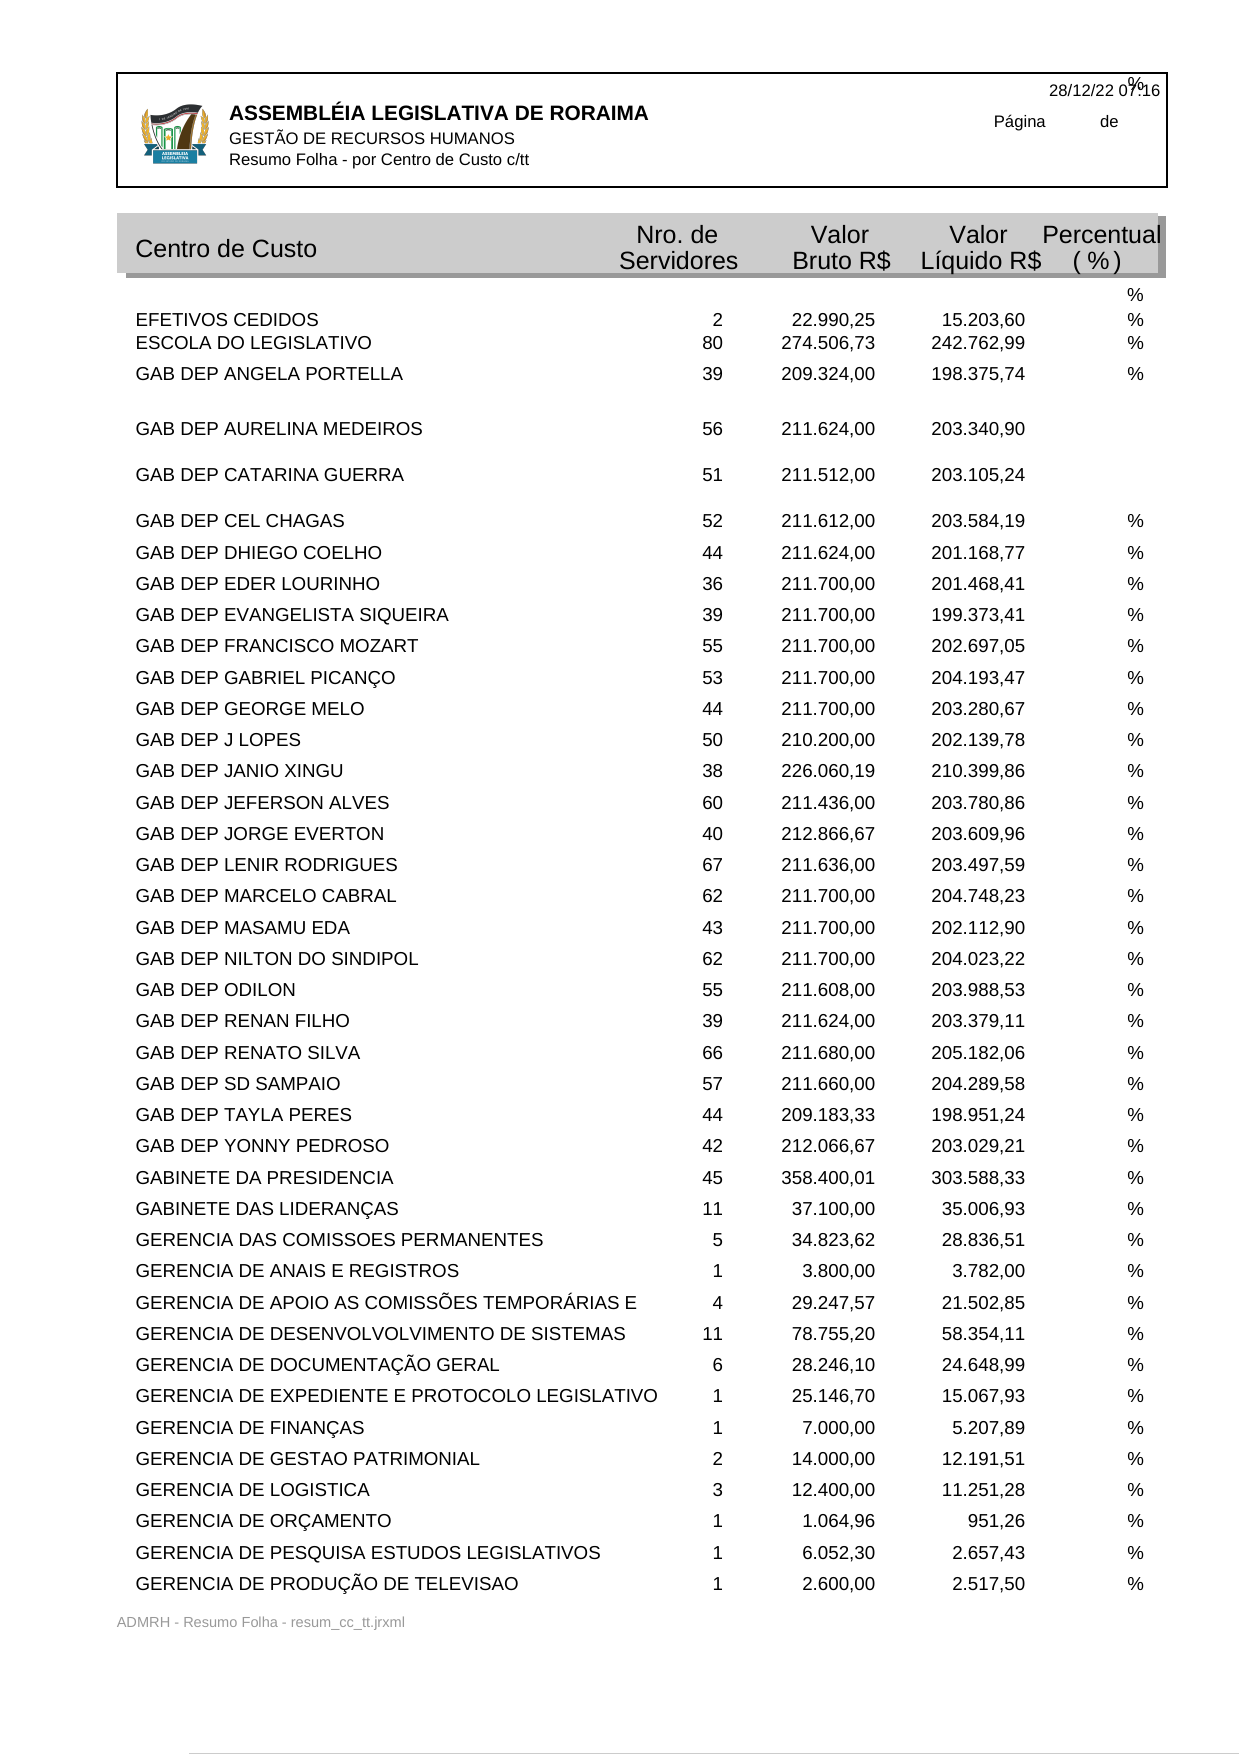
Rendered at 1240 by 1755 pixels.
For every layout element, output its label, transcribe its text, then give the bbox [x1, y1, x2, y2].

table_cell 40 [702, 823, 781, 854]
table_cell [916, 150, 1127, 186]
table_cell 2.657,43 [931, 1541, 1127, 1573]
table_cell % [1127, 823, 1144, 854]
table_cell GAB DEP CEL CHAGAS [135, 510, 702, 541]
table_cell 3 [702, 1479, 781, 1510]
table_cell 50 [702, 729, 781, 760]
table_cell 209.324,00 [766, 363, 916, 387]
table_cell GERENCIA DE EXPEDIENTE E PROTOCOLO LEGISLATIVO [135, 1385, 702, 1416]
table_cell 204.748,23 [931, 885, 1127, 916]
table_cell GAB DEP JANIO XINGU [135, 760, 702, 791]
table_cell 202.112,90 [931, 916, 1127, 948]
table_cell % [1127, 729, 1144, 760]
table_cell 303.588,33 [931, 1166, 1127, 1198]
table_cell 5.207,89 [931, 1416, 1127, 1448]
table_header 211.624,00 [781, 417, 931, 464]
table_cell GERENCIA DE DOCUMENTAÇÃO GERAL [135, 1354, 702, 1385]
table_cell GERENCIA DE APOIO AS COMISSÕES TEMPORÁRIAS E [135, 1291, 702, 1323]
table_cell 203.379,11 [931, 1010, 1127, 1041]
table_cell GABINETE DAS LIDERANÇAS [135, 1198, 702, 1229]
table_header [1127, 417, 1144, 464]
table_cell 211.636,00 [781, 854, 931, 885]
table_cell 39 [692, 363, 766, 387]
table_cell 274.506,73 [766, 332, 916, 363]
table_cell GAB DEP SD SAMPAIO [135, 1073, 702, 1104]
table_cell 201.468,41 [931, 573, 1127, 604]
table_cell 4 [702, 1291, 781, 1323]
table_cell GAB DEP ANGELA PORTELLA [135, 363, 692, 387]
table_cell % [1127, 1510, 1144, 1541]
table_cell 209.183,33 [781, 1104, 931, 1135]
table_cell EFETIVOS CEDIDOS [135, 280, 692, 332]
table_cell 204.023,22 [931, 948, 1127, 979]
table_cell 211.624,00 [781, 1010, 931, 1041]
table_cell 38 [702, 760, 781, 791]
table_cell 211.512,00 [781, 464, 931, 510]
table_cell 44 [702, 1104, 781, 1135]
table_cell % [1127, 698, 1144, 729]
table_cell % [1127, 1198, 1144, 1229]
table_cell 1 [702, 1541, 781, 1573]
table_cell 211.700,00 [781, 604, 931, 635]
table_cell 1.064,96 [781, 1510, 931, 1541]
table_cell 951,26 [931, 1510, 1127, 1541]
table_cell 7.000,00 [781, 1416, 931, 1448]
table_cell 45 [702, 1166, 781, 1198]
table_cell % [1127, 1385, 1144, 1416]
table_cell 57 [702, 1073, 781, 1104]
table_cell % [1127, 363, 1144, 387]
table_cell 44 [702, 698, 781, 729]
table_cell 28.836,51 [931, 1229, 1127, 1260]
table_cell GAB DEP NILTON DO SINDIPOL [135, 948, 702, 979]
table_cell [692, 188, 766, 213]
table_cell % [1127, 1541, 1144, 1573]
table_cell 203.029,21 [931, 1135, 1127, 1166]
table_cell GERENCIA DE FINANÇAS [135, 1416, 702, 1448]
table_cell 24.648,99 [931, 1354, 1127, 1385]
table_cell GAB DEP EDER LOURINHO [135, 573, 702, 604]
table_cell [766, 188, 916, 213]
table_cell GERENCIA DAS COMISSOES PERMANENTES [135, 1229, 702, 1260]
table_cell 211.700,00 [781, 573, 931, 604]
table_cell 203.280,67 [931, 698, 1127, 729]
table_cell % [1127, 604, 1144, 635]
table_cell 202.139,78 [931, 729, 1127, 760]
table_cell GAB DEP GABRIEL PICANÇO [135, 666, 702, 698]
table_cell GAB DEP FRANCISCO MOZART [135, 635, 702, 666]
table_cell [766, 150, 916, 186]
table_cell % [1127, 1260, 1144, 1291]
table_cell % [1127, 916, 1144, 948]
table_cell 203.497,59 [931, 854, 1127, 885]
table_cell % [1127, 760, 1144, 791]
table_cell 212.866,67 [781, 823, 931, 854]
table_cell 36 [702, 573, 781, 604]
table_cell 11 [702, 1198, 781, 1229]
table_cell GAB DEP JEFERSON ALVES [135, 791, 702, 823]
table_header 56 [702, 417, 781, 464]
table_cell 210.399,86 [931, 760, 1127, 791]
table_cell GAB DEP LENIR RODRIGUES [135, 854, 702, 885]
table_cell 212.066,67 [781, 1135, 931, 1166]
table_cell % [1127, 1229, 1144, 1260]
table_cell 211.700,00 [781, 948, 931, 979]
table_cell GAB DEP J LOPES [135, 729, 702, 760]
table_cell GAB DEP CATARINA GUERRA [135, 464, 702, 510]
table_cell 12.400,00 [781, 1479, 931, 1510]
table_cell % [1127, 1354, 1144, 1385]
table_cell 60 [702, 791, 781, 823]
table_cell 211.436,00 [781, 791, 931, 823]
table_cell GAB DEP TAYLA PERES [135, 1104, 702, 1135]
table_cell % [1127, 1573, 1144, 1604]
table_cell 55 [702, 635, 781, 666]
table_cell 11 [702, 1323, 781, 1354]
table_cell % [1127, 1166, 1144, 1198]
table_cell 1 [702, 1260, 781, 1291]
table_cell GAB DEP ODILON [135, 979, 702, 1010]
table_cell 204.289,58 [931, 1073, 1127, 1104]
table_cell [1127, 464, 1144, 510]
table_cell 358.400,01 [781, 1166, 931, 1198]
table_cell GAB DEP YONNY PEDROSO [135, 1135, 702, 1166]
table_cell 211.680,00 [781, 1041, 931, 1073]
table_cell 15.067,93 [931, 1385, 1127, 1416]
table_cell 210.200,00 [781, 729, 931, 760]
table_cell GABINETE DA PRESIDENCIA [135, 1166, 702, 1198]
table_cell 11.251,28 [931, 1479, 1127, 1510]
table_cell 211.700,00 [781, 666, 931, 698]
table_cell 21.502,85 [931, 1291, 1127, 1323]
table_cell 2 [692, 280, 766, 332]
table_cell 34.823,62 [781, 1229, 931, 1260]
table_cell EFETIVOS CEDIDOS [135, 188, 692, 213]
table_cell % [1127, 1323, 1144, 1354]
table_cell % [1127, 1416, 1144, 1448]
table_cell 28.246,10 [781, 1354, 931, 1385]
table_cell 58.354,11 [931, 1323, 1127, 1354]
table_cell GAB DEP RENAN FILHO [135, 1010, 702, 1041]
table_cell % [1127, 1010, 1144, 1041]
table_cell 51 [702, 464, 781, 510]
table_cell 66 [702, 1041, 781, 1073]
table_cell % [1127, 666, 1144, 698]
table_cell 211.608,00 [781, 979, 931, 1010]
table_cell GERENCIA DE DESENVOLVOLVIMENTO DE SISTEMAS [135, 1323, 702, 1354]
table_cell 35.006,93 [931, 1198, 1127, 1229]
table_cell 226.060,19 [781, 760, 931, 791]
table_cell 52 [702, 510, 781, 541]
table_cell 198.375,74 [916, 363, 1127, 387]
table_cell 43 [702, 916, 781, 948]
table_cell % [1127, 1291, 1144, 1323]
table_cell % [1127, 854, 1144, 885]
table_cell % [1127, 510, 1144, 541]
table_cell 29.247,57 [781, 1291, 931, 1323]
table_cell % [1127, 979, 1144, 1010]
table_cell [1127, 188, 1144, 213]
table_cell 22.990,25 [766, 280, 916, 332]
table_cell % [1127, 573, 1144, 604]
table_cell 198.951,24 [931, 1104, 1127, 1135]
table_cell 42 [702, 1135, 781, 1166]
table_cell % [1127, 1073, 1144, 1104]
table_cell [692, 150, 766, 186]
table_cell 25.146,70 [781, 1385, 931, 1416]
table_cell 211.700,00 [781, 635, 931, 666]
table_cell 199.373,41 [931, 604, 1127, 635]
table_cell GAB DEP RENATO SILVA [135, 1041, 702, 1073]
table_cell % [1127, 1104, 1144, 1135]
table_cell [1127, 150, 1144, 186]
table_cell 6.052,30 [781, 1541, 931, 1573]
table_cell 211.700,00 [781, 885, 931, 916]
table_cell 211.660,00 [781, 1073, 931, 1104]
table_cell 3.800,00 [781, 1260, 931, 1291]
table_cell 44 [702, 541, 781, 573]
table_cell 203.780,86 [931, 791, 1127, 823]
table_cell 3.782,00 [931, 1260, 1127, 1291]
table_cell 15.203,60 [916, 280, 1127, 332]
table_cell 62 [702, 885, 781, 916]
table_cell % [1127, 332, 1144, 363]
table_cell 203.584,19 [931, 510, 1127, 541]
table_cell GAB DEP DHIEGO COELHO [135, 541, 702, 573]
table_cell % [1127, 1135, 1144, 1166]
table_cell GAB DEP GEORGE MELO [135, 698, 702, 729]
table_cell % [1127, 635, 1144, 666]
table_cell 80 [692, 332, 766, 363]
table_cell % [1127, 280, 1144, 332]
table_cell % [1127, 1448, 1144, 1479]
table_cell 1 [702, 1385, 781, 1416]
table_cell 211.624,00 [781, 541, 931, 573]
table_cell ESCOLA DO LEGISLATIVO [135, 332, 692, 363]
table_cell 67 [702, 854, 781, 885]
table_cell GERENCIA DE GESTAO PATRIMONIAL [135, 1448, 702, 1479]
table_cell GERENCIA DE ORÇAMENTO [135, 1510, 702, 1541]
table_cell GERENCIA DE PRODUÇÃO DE TELEVISAO [135, 1573, 702, 1604]
table_cell 55 [702, 979, 781, 1010]
table_cell GERENCIA DE ANAIS E REGISTROS [135, 1260, 702, 1291]
table_cell GAB DEP MASAMU EDA [135, 916, 702, 948]
table_cell 39 [702, 604, 781, 635]
table_cell 37.100,00 [781, 1198, 931, 1229]
table_cell 203.609,96 [931, 823, 1127, 854]
table_cell % [1127, 885, 1144, 916]
table_cell 39 [702, 1010, 781, 1041]
table_cell 204.193,47 [931, 666, 1127, 698]
table_cell GERENCIA DE LOGISTICA [135, 1479, 702, 1510]
table_cell % [1127, 948, 1144, 979]
table_cell % [1127, 791, 1144, 823]
table_cell 1 [702, 1510, 781, 1541]
table_cell 1 [702, 1573, 781, 1604]
table_header 203.340,90 [931, 417, 1127, 464]
table_cell 78.755,20 [781, 1323, 931, 1354]
table_cell 202.697,05 [931, 635, 1127, 666]
table_cell 5 [702, 1229, 781, 1260]
table_cell 62 [702, 948, 781, 979]
table_cell 6 [702, 1354, 781, 1385]
table_cell 201.168,77 [931, 541, 1127, 573]
table_header GAB DEP AURELINA MEDEIROS [135, 417, 702, 464]
table_cell 211.700,00 [781, 698, 931, 729]
table_cell 211.612,00 [781, 510, 931, 541]
table_cell EFETIVOS CEDIDOS [135, 150, 692, 186]
table_cell 205.182,06 [931, 1041, 1127, 1073]
table_cell GAB DEP EVANGELISTA SIQUEIRA [135, 604, 702, 635]
table_cell 53 [702, 666, 781, 698]
table_cell 14.000,00 [781, 1448, 931, 1479]
table_cell 242.762,99 [916, 332, 1127, 363]
table_cell GAB DEP JORGE EVERTON [135, 823, 702, 854]
table_cell GAB DEP MARCELO CABRAL [135, 885, 702, 916]
table_cell 203.105,24 [931, 464, 1127, 510]
table_cell 12.191,51 [931, 1448, 1127, 1479]
table_cell 2.600,00 [781, 1573, 931, 1604]
table_cell 1 [702, 1416, 781, 1448]
table_cell [916, 188, 1127, 213]
table_cell 203.988,53 [931, 979, 1127, 1010]
table_cell 2.517,50 [931, 1573, 1127, 1604]
table_cell 2 [702, 1448, 781, 1479]
table_cell % [1127, 1479, 1144, 1510]
table_cell 211.700,00 [781, 916, 931, 948]
table_cell % [1127, 1041, 1144, 1073]
table_cell GERENCIA DE PESQUISA ESTUDOS LEGISLATIVOS [135, 1541, 702, 1573]
table_cell % [1127, 541, 1144, 573]
